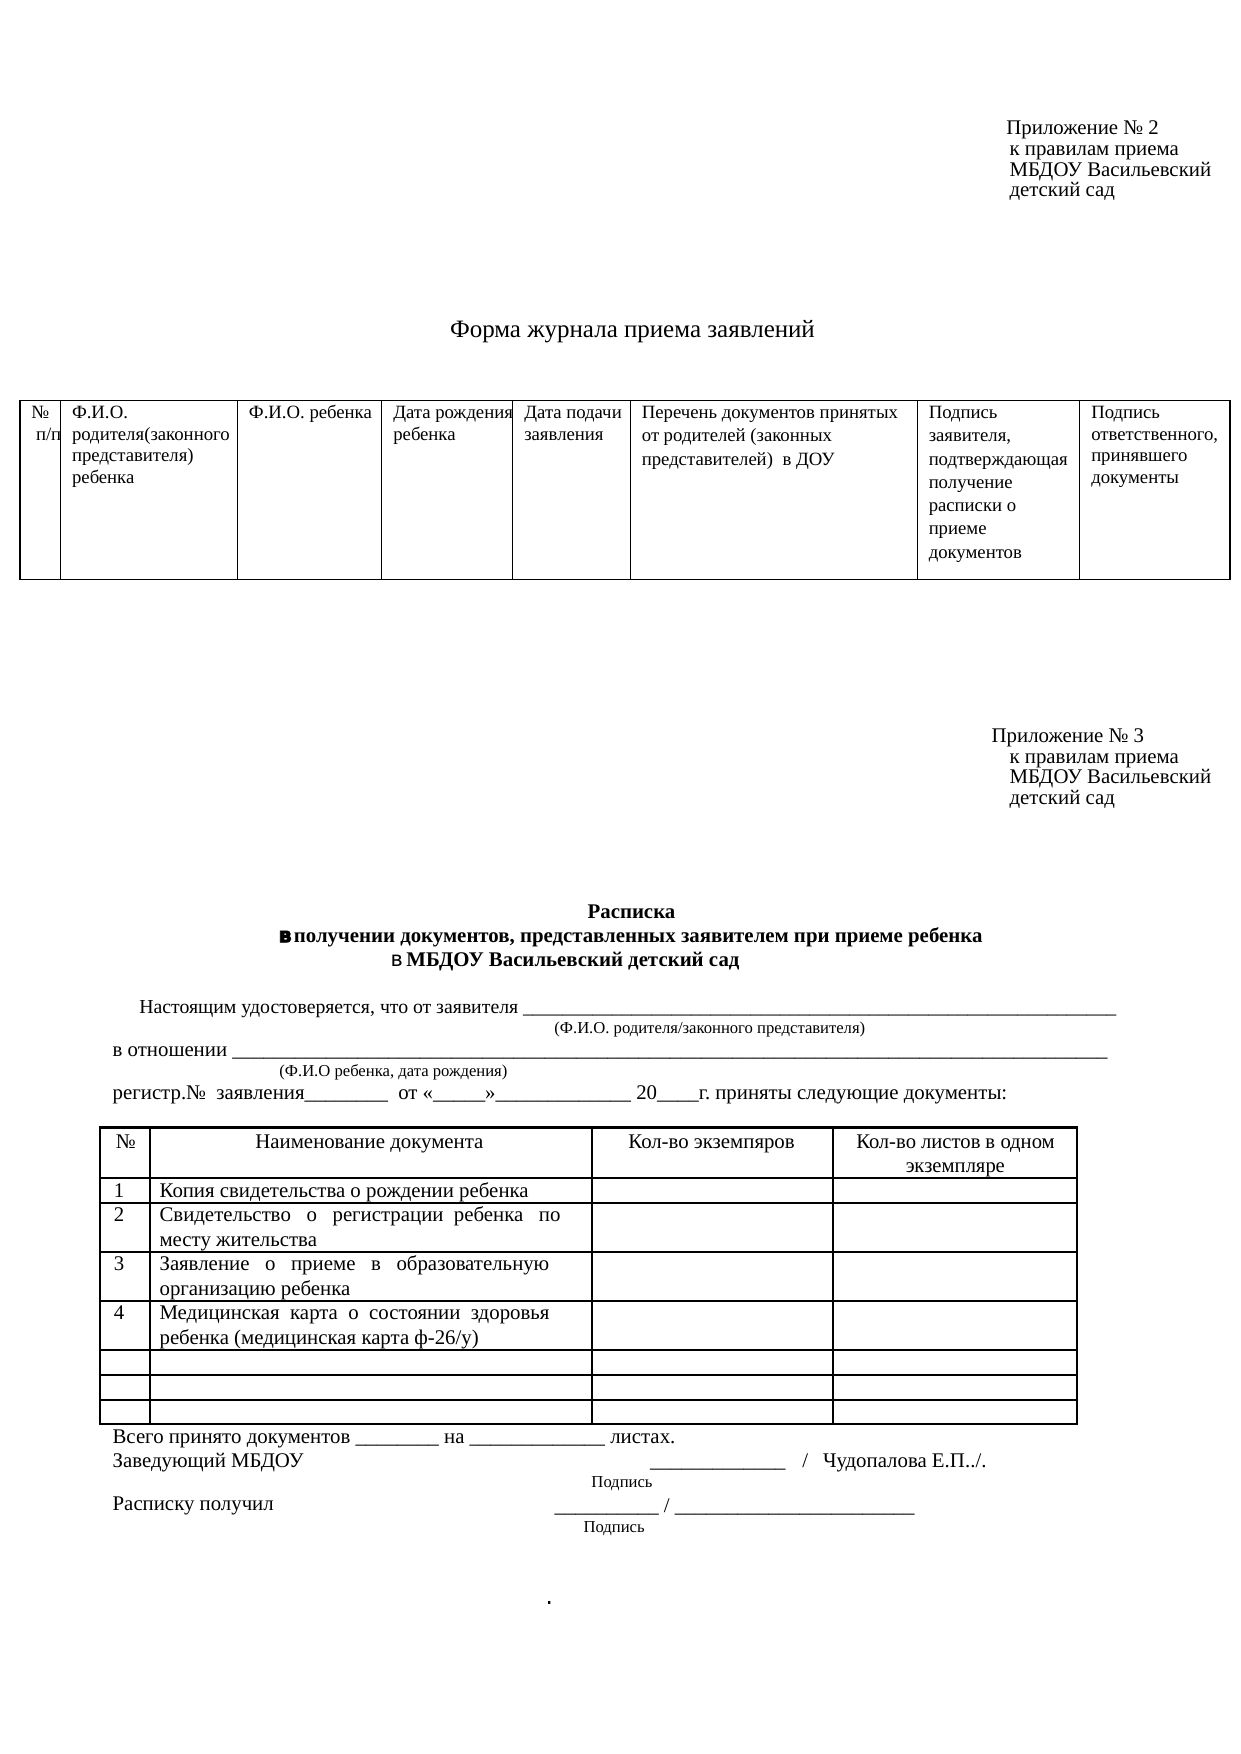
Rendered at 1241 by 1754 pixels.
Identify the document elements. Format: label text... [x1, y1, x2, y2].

text МБДОУ Васильевский [931, 767, 1219, 788]
table_cell [151, 1401, 591, 1423]
table_cell [593, 1253, 832, 1275]
table_cell [593, 1351, 832, 1373]
table_cell [834, 1302, 1076, 1324]
text Расписку получил [112, 1491, 479, 1515]
table_cell [101, 1153, 149, 1177]
table_cell [593, 1302, 832, 1324]
text регистр.№ заявления________ от «_____»_____________ 20____г. приняты следующие документы: [112, 1080, 1219, 1104]
table_cell [593, 1275, 832, 1300]
table_cell Свидетельство о регистрации ребенка по [151, 1204, 591, 1226]
text Всего принято документов ________ на _____________ листах. [112, 1425, 1219, 1448]
table_cell [593, 1376, 832, 1398]
text МБДОУ Васильевский [931, 159, 1219, 180]
text Заведующий МБДОУ _____________ / Чудопалова Е.П../. [112, 1448, 1219, 1472]
table_cell [593, 1401, 832, 1423]
table_cell [151, 1376, 591, 1398]
table_cell [593, 1226, 832, 1251]
text в отношении ____________________________________________________________________________________ [112, 1037, 1219, 1061]
table_cell 3 [101, 1253, 149, 1275]
table_cell Заявление о приеме в образовательную [151, 1253, 591, 1275]
text к правилам приема [931, 138, 1219, 159]
table_cell [834, 1179, 1076, 1202]
table_cell [593, 1204, 832, 1226]
table_cell организацию ребенка [151, 1275, 591, 1300]
table_cell 4 [101, 1302, 149, 1324]
table_header Перечень документов принятых от родителей (законных представителей) в ДОУ [631, 401, 917, 579]
table_cell месту жительства [151, 1226, 591, 1251]
table_cell [834, 1275, 1076, 1300]
text детский сад [931, 180, 1219, 201]
table_cell [151, 1153, 591, 1177]
text (Ф.И.О ребенка, дата рождения) [279, 1061, 1219, 1080]
table_header Дата рождения ребенка [382, 401, 512, 579]
table_cell [101, 1401, 149, 1423]
table_cell [593, 1324, 832, 1349]
table_header № п/п [21, 401, 60, 579]
text к правилам приема [931, 746, 1219, 767]
table_cell 2 [101, 1204, 149, 1226]
table_cell [834, 1226, 1076, 1251]
table_cell [834, 1351, 1076, 1373]
list МБДОУ Васильевский детский сад [390, 947, 1219, 971]
table_header Подпись ответственного, принявшего документы [1080, 401, 1229, 579]
table_header Ф.И.О. ребенка [238, 401, 381, 579]
table_cell [101, 1226, 149, 1251]
table_header Дата подачи заявления [513, 401, 630, 579]
table_header № [101, 1129, 149, 1153]
table_cell [593, 1153, 832, 1177]
text (Ф.И.О. родителя/законного представителя) [554, 1018, 1219, 1037]
table_header Подпись заявителя, подтверждающая получение расписки о приеме документов [918, 401, 1079, 579]
text детский сад [931, 788, 1219, 809]
table_cell экземпляре [834, 1153, 1076, 1177]
table_cell [834, 1204, 1076, 1226]
table_header Кол-во экземпяров [593, 1129, 832, 1153]
table_header Наименование документа [151, 1129, 591, 1153]
text Подпись [31, 1472, 1212, 1491]
table_cell [101, 1351, 149, 1373]
table_header Ф.И.О. родителя(законного представителя) ребенка [61, 401, 237, 579]
text Приложение № 3 [31, 726, 1219, 746]
table_cell [834, 1324, 1076, 1349]
table_cell Копия свидетельства о рождении ребенка [151, 1179, 591, 1202]
table_cell [101, 1376, 149, 1398]
text Настоящим удостоверяется, что от заявителя ____________________________________________________________ [31, 995, 1225, 1018]
text Расписка [31, 899, 1231, 923]
table_header Кол-во листов в одном [834, 1129, 1076, 1153]
list получении документов, представленных заявителем при приеме ребенка [278, 923, 1219, 947]
table_cell [101, 1275, 149, 1300]
table_cell [593, 1179, 832, 1202]
table_cell ребенка (медицинская карта ф-26/у) [151, 1324, 591, 1349]
table_cell [151, 1351, 591, 1373]
text __________ / _______________________ [554, 1493, 914, 1517]
text Приложение № 2 [1006, 118, 1219, 138]
table_cell [101, 1324, 149, 1349]
text Форма журнала приема заявлений [31, 314, 1233, 343]
text Подпись [583, 1517, 1219, 1536]
table_cell [834, 1253, 1076, 1275]
table_cell [834, 1376, 1076, 1398]
table_cell Медицинская карта о состоянии здоровья [151, 1302, 591, 1324]
table_cell [834, 1401, 1076, 1423]
table_cell 1 [101, 1179, 149, 1202]
